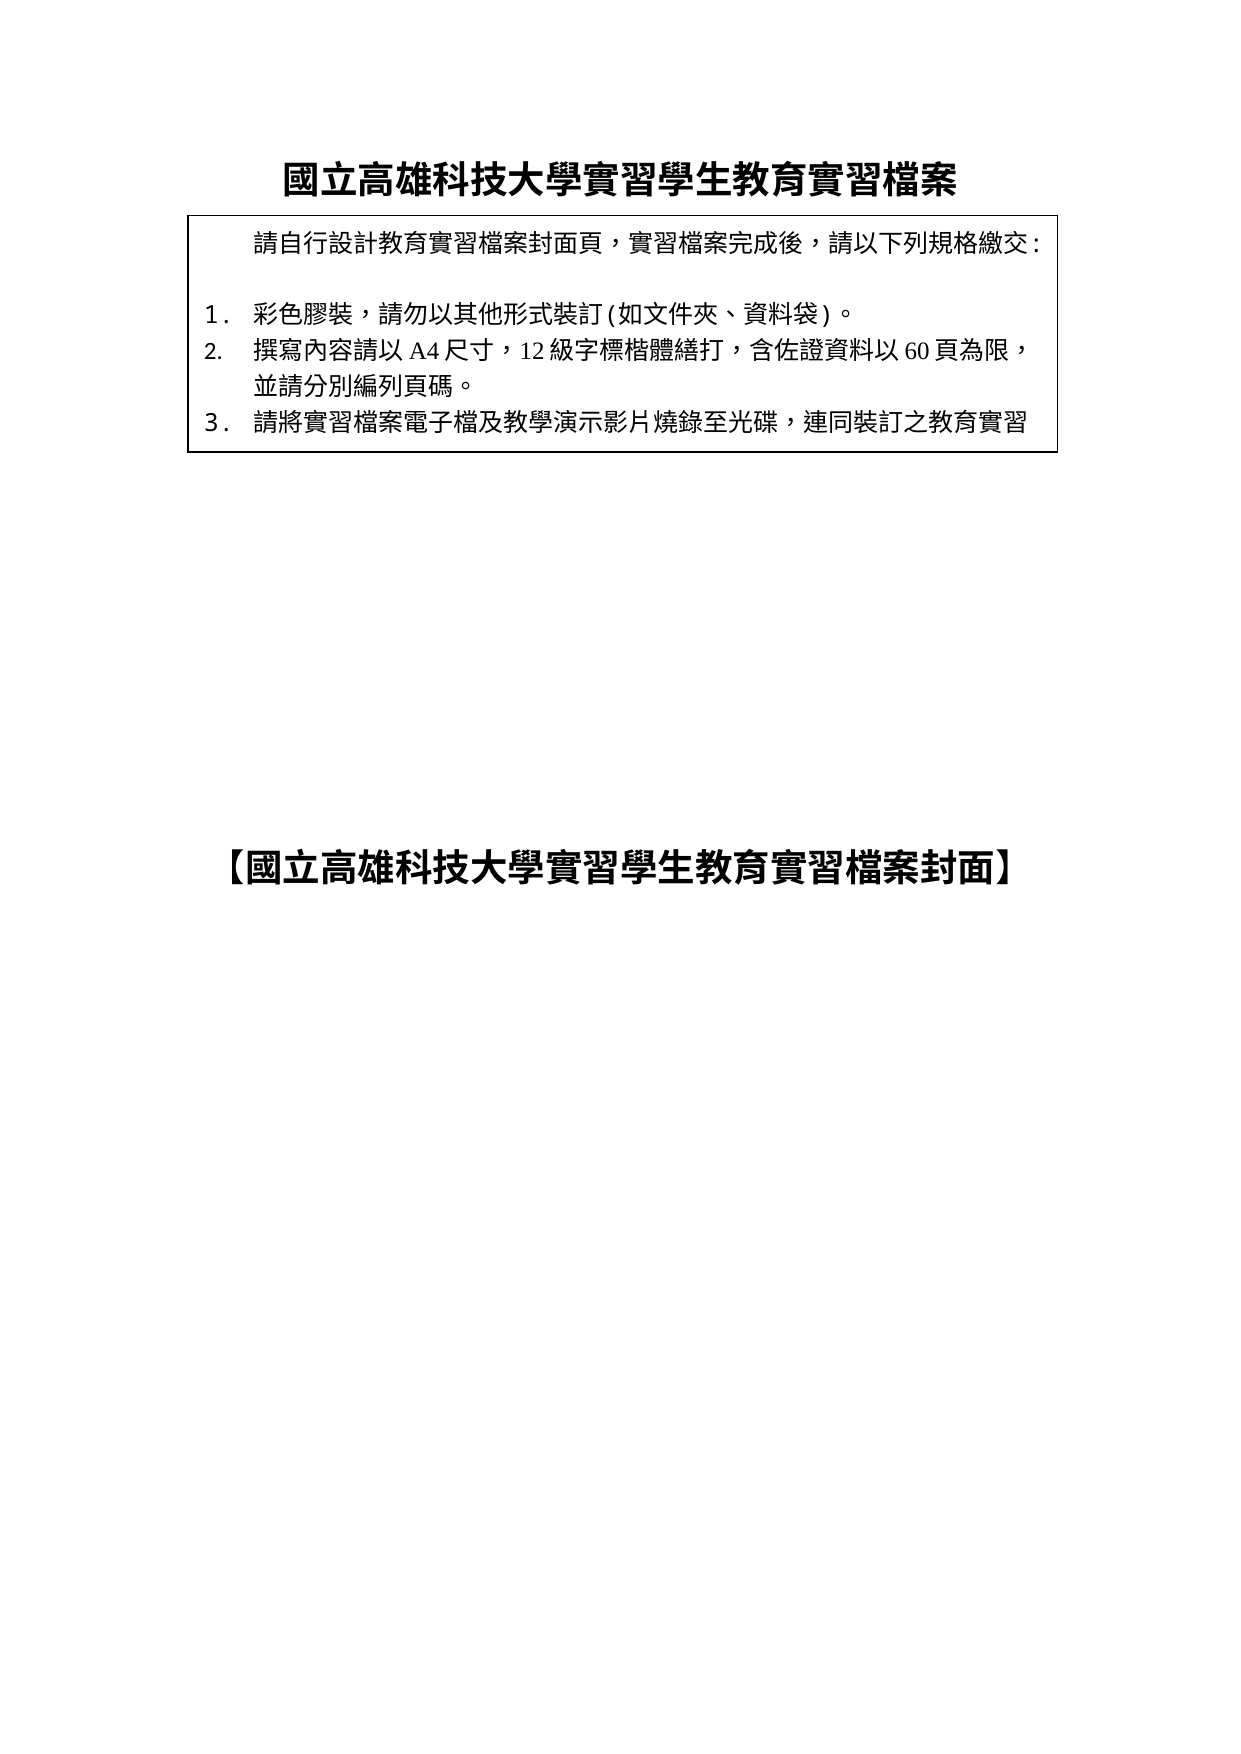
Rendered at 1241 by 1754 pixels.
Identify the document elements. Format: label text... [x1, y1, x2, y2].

text 請自行設計教育實習檔案封面頁，實習檔案完成後，請以下列規格繳交: [204, 224, 1042, 294]
text 【國立高雄科技大學實習學生教育實習檔案封面】 [112, 823, 1128, 886]
text 國立高雄科技大學實習學生教育實習檔案 [112, 136, 1128, 198]
list 彩色膠裝，請勿以其他形式裝訂(如文件夾、資料袋)。 [204, 294, 1042, 330]
list 撰寫內容請以A4尺寸，12級字標楷體繕打，含佐證資料以60頁為限，並請分別編列頁碼。 [204, 330, 1042, 403]
list 請將實習檔案電子檔及教學演示影片燒錄至光碟，連同裝訂之教育實習檔案紙本1份交回中心存查。 [204, 403, 1042, 444]
